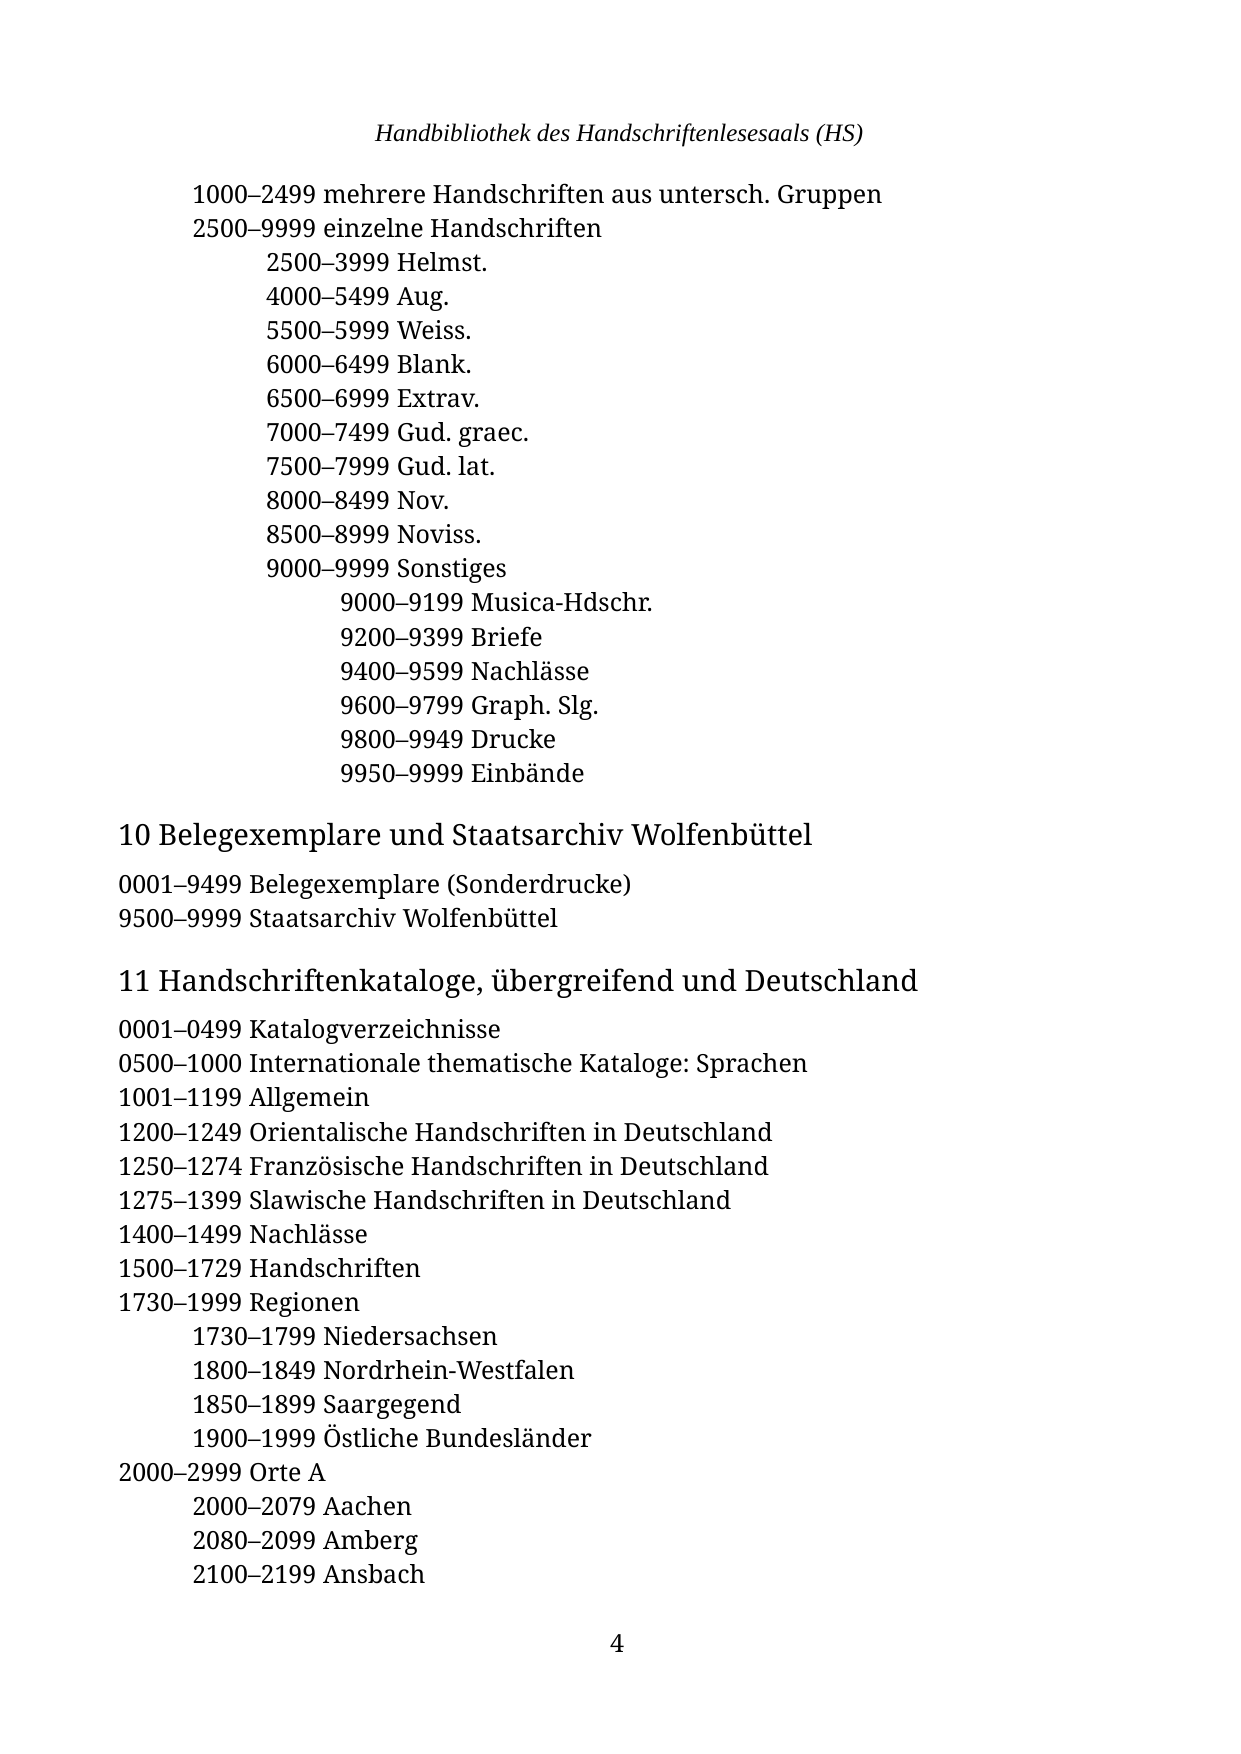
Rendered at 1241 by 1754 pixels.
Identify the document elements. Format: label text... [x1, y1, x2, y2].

text 8500–8999 Noviss. [118, 517, 1122, 551]
text 8000–8499 Nov. [118, 483, 1122, 517]
text 1730–1799 Niedersachsen [118, 1318, 1122, 1353]
text 2100–2199 Ansbach [118, 1557, 1122, 1591]
text 1500–1729 Handschriften [118, 1250, 1122, 1284]
text 9500–9999 Staatsarchiv Wolfenbüttel [118, 901, 1122, 935]
text 9950–9999 Einbände [118, 755, 1122, 789]
text 9400–9599 Nachlässe [118, 653, 1122, 687]
text 0001–9499 Belegexemplare (Sonderdrucke) [118, 867, 1122, 901]
text 2500–3999 Helmst. [118, 244, 1122, 278]
text 1900–1999 Östliche Bundesländer [118, 1421, 1122, 1455]
text 2080–2099 Amberg [118, 1523, 1122, 1557]
text 9000–9199 Musica-Hdschr. [118, 585, 1122, 619]
text 2000–2999 Orte A [118, 1455, 1122, 1489]
text 2000–2079 Aachen [118, 1489, 1122, 1523]
text 5500–5999 Weiss. [118, 313, 1122, 347]
text 0500–1000 Internationale thematische Kataloge: Sprachen [118, 1046, 1122, 1080]
text 9200–9399 Briefe [118, 619, 1122, 653]
text 9600–9799 Graph. Slg. [118, 687, 1122, 721]
text 6500–6999 Extrav. [118, 381, 1122, 415]
text 2500–9999 einzelne Handschriften [118, 210, 1122, 244]
text 1001–1199 Allgemein [118, 1080, 1122, 1114]
text 1250–1274 Französische Handschriften in Deutschland [118, 1148, 1122, 1182]
text 1200–1249 Orientalische Handschriften in Deutschland [118, 1114, 1122, 1148]
text 1800–1849 Nordrhein-Westfalen [118, 1353, 1122, 1387]
text 1730–1999 Regionen [118, 1284, 1122, 1318]
text 0001–0499 Katalogverzeichnisse [118, 1012, 1122, 1046]
subtitle 10 Belegexemplare und Staatsarchiv Wolfenbüttel [118, 814, 1122, 854]
text 1275–1399 Slawische Handschriften in Deutschland [118, 1182, 1122, 1216]
text 7000–7499 Gud. graec. [118, 415, 1122, 449]
text 1400–1499 Nachlässe [118, 1216, 1122, 1250]
text 6000–6499 Blank. [118, 347, 1122, 381]
text 9000–9999 Sonstiges [118, 551, 1122, 585]
text 4000–5499 Aug. [118, 278, 1122, 313]
text 1850–1899 Saargegend [118, 1387, 1122, 1421]
subtitle 11 Handschriftenkataloge, übergreifend und Deutschland [118, 960, 1122, 999]
text 9800–9949 Drucke [118, 721, 1122, 755]
text 7500–7999 Gud. lat. [118, 449, 1122, 483]
text 1000–2499 mehrere Handschriften aus untersch. Gruppen [118, 176, 1122, 210]
